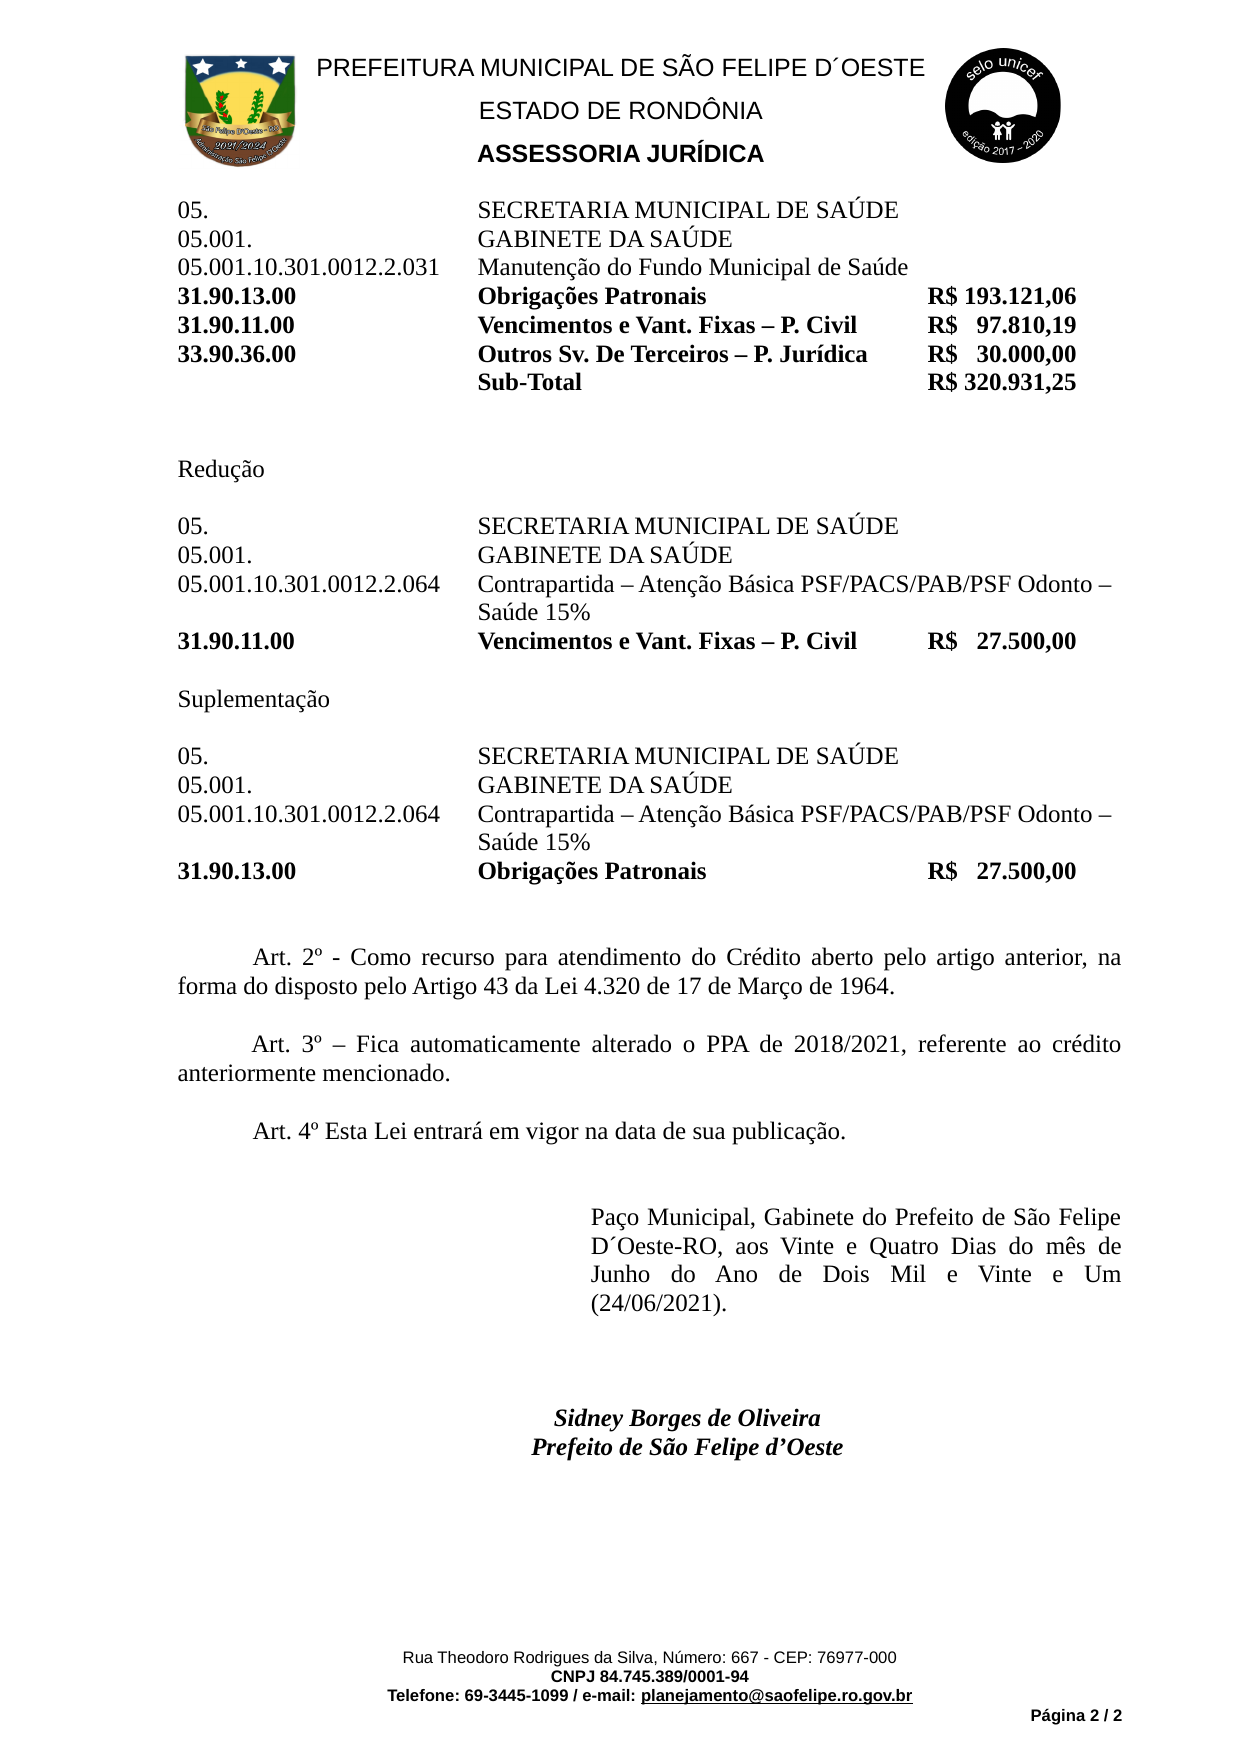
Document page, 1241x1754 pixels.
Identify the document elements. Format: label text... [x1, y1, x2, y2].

text 05. SECRETARIA MUNICIPAL DE SAÚDE [177, 511, 1122, 540]
text Art. 4º Esta Lei entrará em vigor na data de sua publicação. [177, 1116, 1122, 1144]
text Art. 3º – Fica automaticamente alterado o PPA de 2018/2021, referente ao crédito anteriormente mencionado. [177, 1029, 1122, 1087]
text 05.001. GABINETE DA SAÚDE [177, 540, 1122, 569]
text 05.001. GABINETE DA SAÚDE [177, 770, 1122, 799]
text 05.001. GABINETE DA SAÚDE [177, 224, 1122, 252]
text 31.90.13.00 Obrigações Patronais R$ 193.121,06 [177, 281, 1122, 310]
text 05. SECRETARIA MUNICIPAL DE SAÚDE [177, 195, 1122, 224]
text Art. 2º - Como recurso para atendimento do Crédito aberto pelo artigo anterior, na forma do disposto pelo Artigo 43 da Lei 4.320 de 17 de Março de 1964. [177, 942, 1122, 1000]
picture [945, 48, 1061, 163]
text Sub-Total R$ 320.931,25 [177, 367, 1122, 396]
text 33.90.36.00 Outros Sv. De Terceiros – P. Jurídica R$ 30.000,00 [177, 339, 1122, 367]
text 05.001.10.301.0012.2.064 Contrapartida – Atenção Básica PSF/PACS/PAB/PSF Odonto – Saúde 15% [177, 799, 1122, 856]
text Prefeito de São Felipe d’Oeste [177, 1432, 1122, 1461]
text Sidney Borges de Oliveira [177, 1403, 1122, 1432]
text Paço Municipal, Gabinete do Prefeito de São Felipe D´Oeste-RO, aos Vinte e Quatro Dias do mês de Junho do Ano de Dois Mil e Vinte e Um (24/06/2021). [591, 1202, 1122, 1317]
text 05.001.10.301.0012.2.031 Manutenção do Fundo Municipal de Saúde [177, 252, 1122, 281]
text 05. SECRETARIA MUNICIPAL DE SAÚDE [177, 741, 1122, 770]
text 31.90.11.00 Vencimentos e Vant. Fixas – P. Civil R$ 27.500,00 [177, 626, 1122, 655]
text 31.90.11.00 Vencimentos e Vant. Fixas – P. Civil R$ 97.810,19 [177, 310, 1122, 339]
picture [178, 53, 301, 170]
text 05.001.10.301.0012.2.064 Contrapartida – Atenção Básica PSF/PACS/PAB/PSF Odonto – Saúde 15% [177, 569, 1122, 626]
text Redução [177, 454, 1122, 482]
text Suplementação [177, 684, 1122, 712]
text 31.90.13.00 Obrigações Patronais R$ 27.500,00 [177, 856, 1122, 885]
